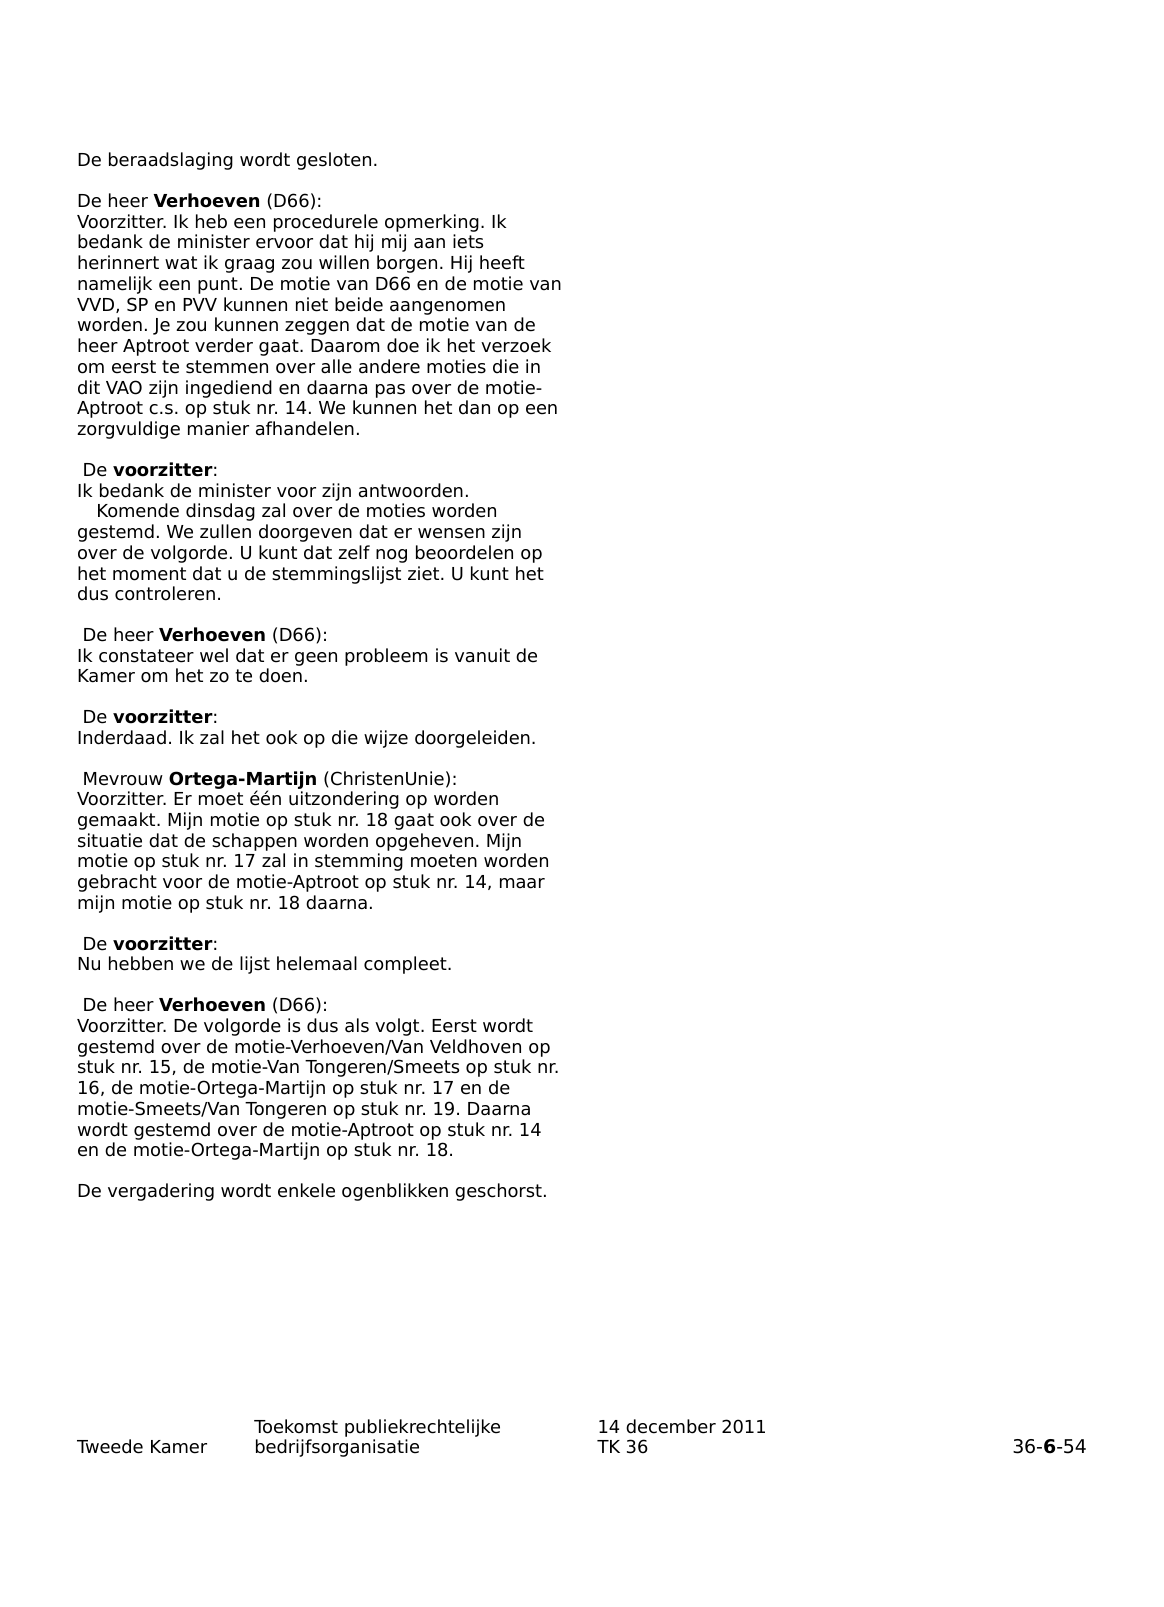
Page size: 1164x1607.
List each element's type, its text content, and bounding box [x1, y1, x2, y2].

text Voorzitter. Er moet één uitzondering op worden gemaakt. Mijn motie op stuk nr. 18 gaat ook over de situatie dat de schappen worden opgeheven. Mijn motie op stuk nr. 17 zal in stemming moeten worden gebracht voor de motie-Aptroot op stuk nr. 14, maar mijn motie op stuk nr. 18 daarna. [77, 789, 567, 913]
text De heer Verhoeven (D66): [77, 995, 567, 1016]
text Voorzitter. De volgorde is dus als volgt. Eerst wordt gestemd over de motie-Verhoeven/Van Veldhoven op stuk nr. 15, de motie-Van Tongeren/Smeets op stuk nr. 16, de motie-Ortega-Martijn op stuk nr. 17 en de motie-Smeets/Van Tongeren op stuk nr. 19. Daarna wordt gestemd over de motie-Aptroot op stuk nr. 14 en de motie-Ortega-Martijn op stuk nr. 18. [77, 1016, 567, 1161]
text Ik constateer wel dat er geen probleem is vanuit de Kamer om het zo te doen. [77, 646, 567, 687]
text De heer Verhoeven (D66): [77, 191, 567, 212]
text Mevrouw Ortega-Martijn (ChristenUnie): [77, 768, 567, 789]
text Nu hebben we de lijst helemaal compleet. [77, 954, 567, 975]
text De voorzitter: [77, 933, 567, 954]
text De vergadering wordt enkele ogenblikken geschorst. [77, 1181, 567, 1202]
text De heer Verhoeven (D66): [77, 625, 567, 646]
text De voorzitter: [77, 707, 567, 728]
text De beraadslaging wordt gesloten. [77, 150, 567, 171]
text Komende dinsdag zal over de moties worden gestemd. We zullen doorgeven dat er wensen zijn over de volgorde. U kunt dat zelf nog beoordelen op het moment dat u de stemmingslijst ziet. U kunt het dus controleren. [77, 501, 567, 605]
text Voorzitter. Ik heb een procedurele opmerking. Ik bedank de minister ervoor dat hij mij aan iets herinnert wat ik graag zou willen borgen. Hij heeft namelijk een punt. De motie van D66 en de motie van VVD, SP en PVV kunnen niet beide aangenomen worden. Je zou kunnen zeggen dat de motie van de heer Aptroot verder gaat. Daarom doe ik het verzoek om eerst te stemmen over alle andere moties die in dit VAO zijn ingediend en daarna pas over de motie-Aptroot c.s. op stuk nr. 14. We kunnen het dan op een zorgvuldige manier afhandelen. [77, 212, 567, 440]
text Ik bedank de minister voor zijn antwoorden. [77, 480, 567, 501]
text Inderdaad. Ik zal het ook op die wijze doorgeleiden. [77, 728, 567, 748]
text De voorzitter: [77, 460, 567, 480]
